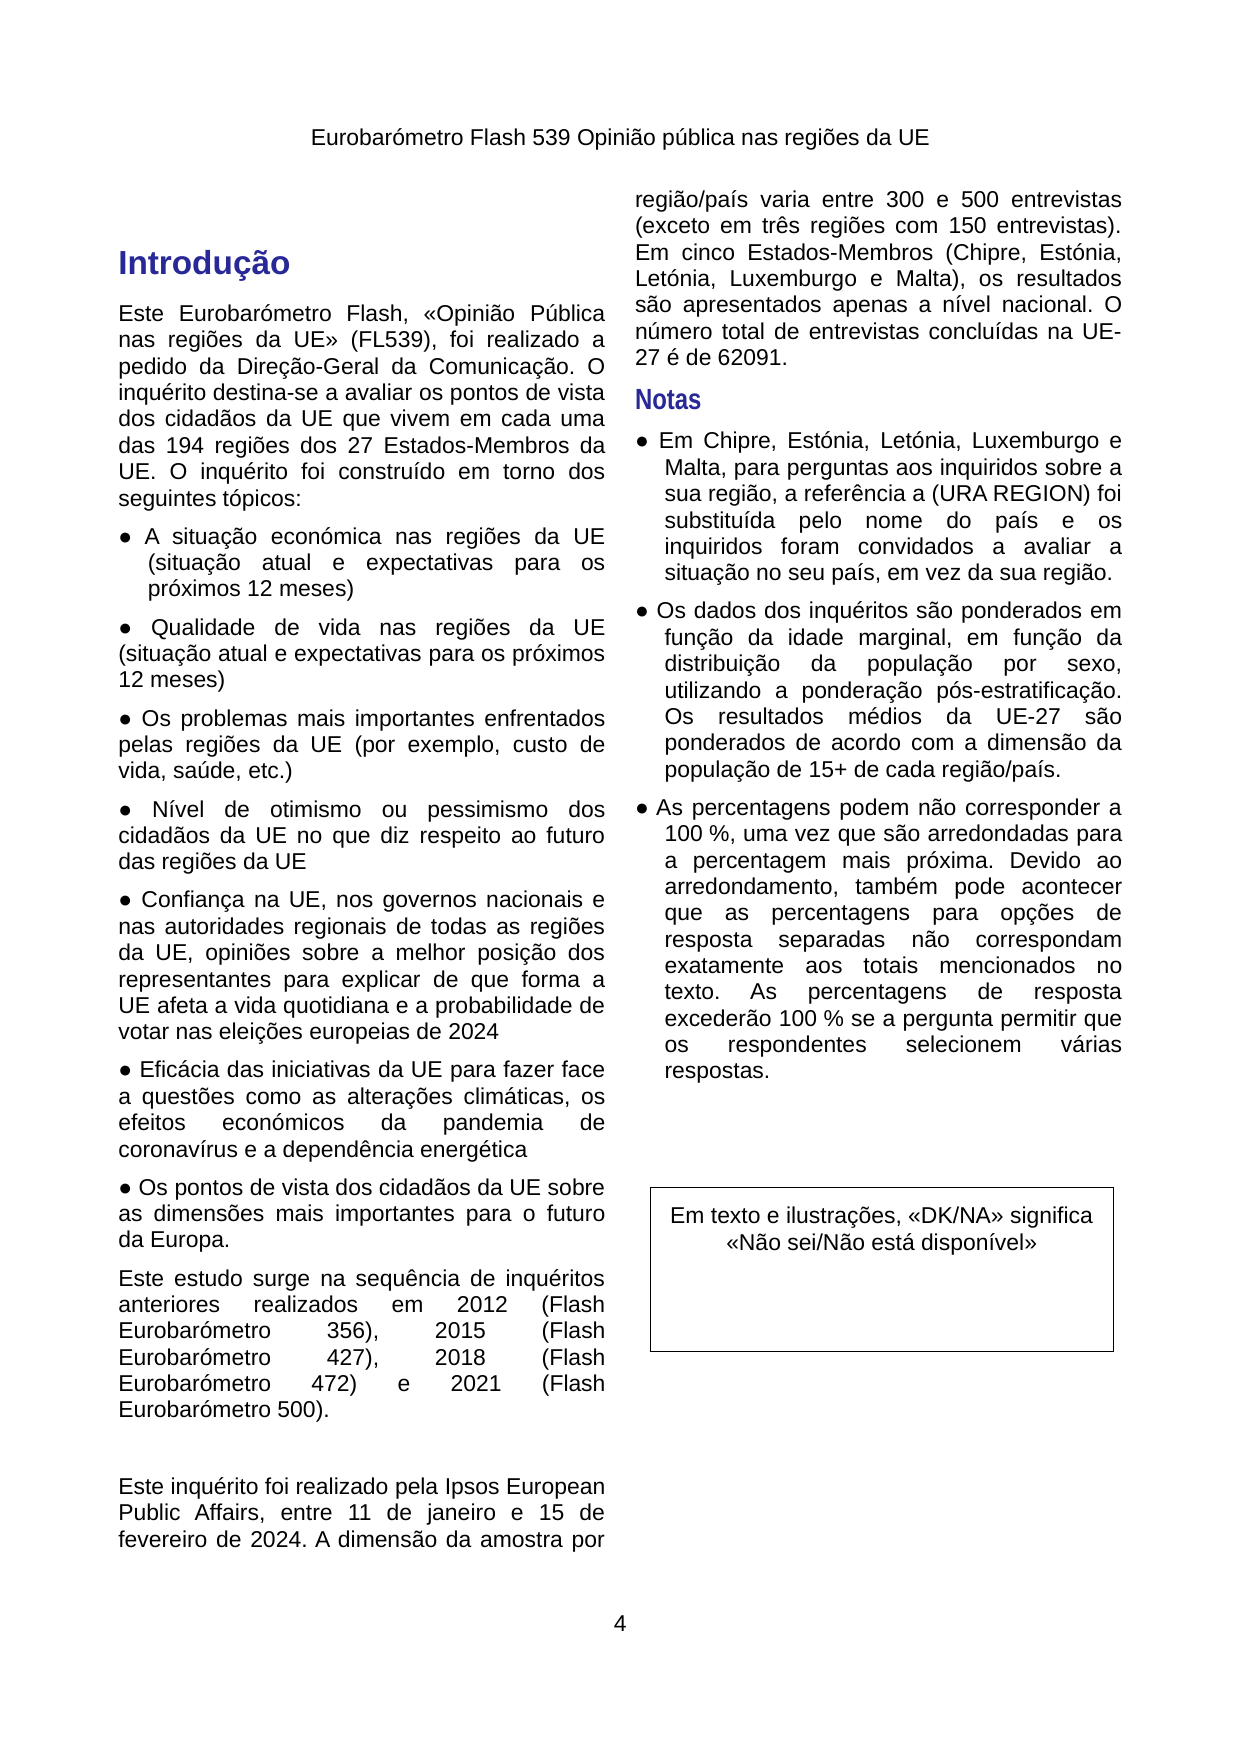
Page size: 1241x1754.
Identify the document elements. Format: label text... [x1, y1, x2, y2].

text Notas [635, 382, 1122, 416]
text ● A situação económica nas regiões da UE (situação atual e expectativas para os próximos 12 meses) [118, 523, 605, 602]
text [651, 1188, 1113, 1351]
text ● Eficácia das iniciativas da UE para fazer face a questões como as alterações climáticas, os efeitos económicos da pandemia de coronavírus e a dependência energética [118, 1056, 605, 1162]
text Em texto e ilustrações, «DK/NA» significa «Não sei/Não está disponível» [659, 1202, 1104, 1255]
text ● Nível de otimismo ou pessimismo dos cidadãos da UE no que diz respeito ao futuro das regiões da UE [118, 796, 605, 874]
text região/país varia entre 300 e 500 entrevistas (exceto em três regiões com 150 entrevistas). Em cinco Estados-Membros (Chipre, Estónia, Letónia, Luxemburgo e Malta), os resultados são apresentados apenas a nível nacional. O número total de entrevistas concluídas na UE-27 é de 62091. [635, 186, 1122, 370]
text ● Os pontos de vista dos cidadãos da UE sobre as dimensões mais importantes para o futuro da Europa. [118, 1174, 605, 1253]
text ● Qualidade de vida nas regiões da UE (situação atual e expectativas para os próximos 12 meses) [118, 614, 605, 693]
subtitle Introdução [118, 243, 605, 282]
text ● As percentagens podem não corresponder a 100 %, uma vez que são arredondadas para a percentagem mais próxima. Devido ao arredondamento, também pode acontecer que as percentagens para opções de resposta separadas não correspondam exatamente aos totais mencionados no texto. As percentagens de resposta excederão 100 % se a pergunta permitir que os respondentes selecionem várias respostas. [635, 794, 1122, 1084]
text ● Confiança na UE, nos governos nacionais e nas autoridades regionais de todas as regiões da UE, opiniões sobre a melhor posição dos representantes para explicar de que forma a UE afeta a vida quotidiana e a probabilidade de votar nas eleições europeias de 2024 [118, 886, 605, 1044]
text ● Os problemas mais importantes enfrentados pelas regiões da UE (por exemplo, custo de vida, saúde, etc.) [118, 704, 605, 784]
text ● Em Chipre, Estónia, Letónia, Luxemburgo e Malta, para perguntas aos inquiridos sobre a sua região, a referência a (URA REGION) foi substituída pelo nome do país e os inquiridos foram convidados a avaliar a situação no seu país, em vez da sua região. [635, 427, 1122, 586]
text Este Eurobarómetro Flash, «Opinião Pública nas regiões da UE» (FL539), foi realizado a pedido da Direção-Geral da Comunicação. O inquérito destina-se a avaliar os pontos de vista dos cidadãos da UE que vivem em cada uma das 194 regiões dos 27 Estados-Membros da UE. O inquérito foi construído em torno dos seguintes tópicos: [118, 300, 605, 511]
text Este inquérito foi realizado pela Ipsos European Public Affairs, entre 11 de janeiro e 15 de fevereiro de 2024. A dimensão da amostra por [118, 1473, 605, 1552]
text ● Os dados dos inquéritos são ponderados em função da idade marginal, em função da distribuição da população por sexo, utilizando a ponderação pós-estratificação. Os resultados médios da UE-27 são ponderados de acordo com a dimensão da população de 15+ de cada região/país. [635, 597, 1122, 782]
text Este estudo surge na sequência de inquéritos anteriores realizados em 2012 (Flash Eurobarómetro 356), 2015 (Flash Eurobarómetro 427), 2018 (Flash Eurobarómetro 472) e 2021 (Flash Eurobarómetro 500). [118, 1265, 605, 1423]
